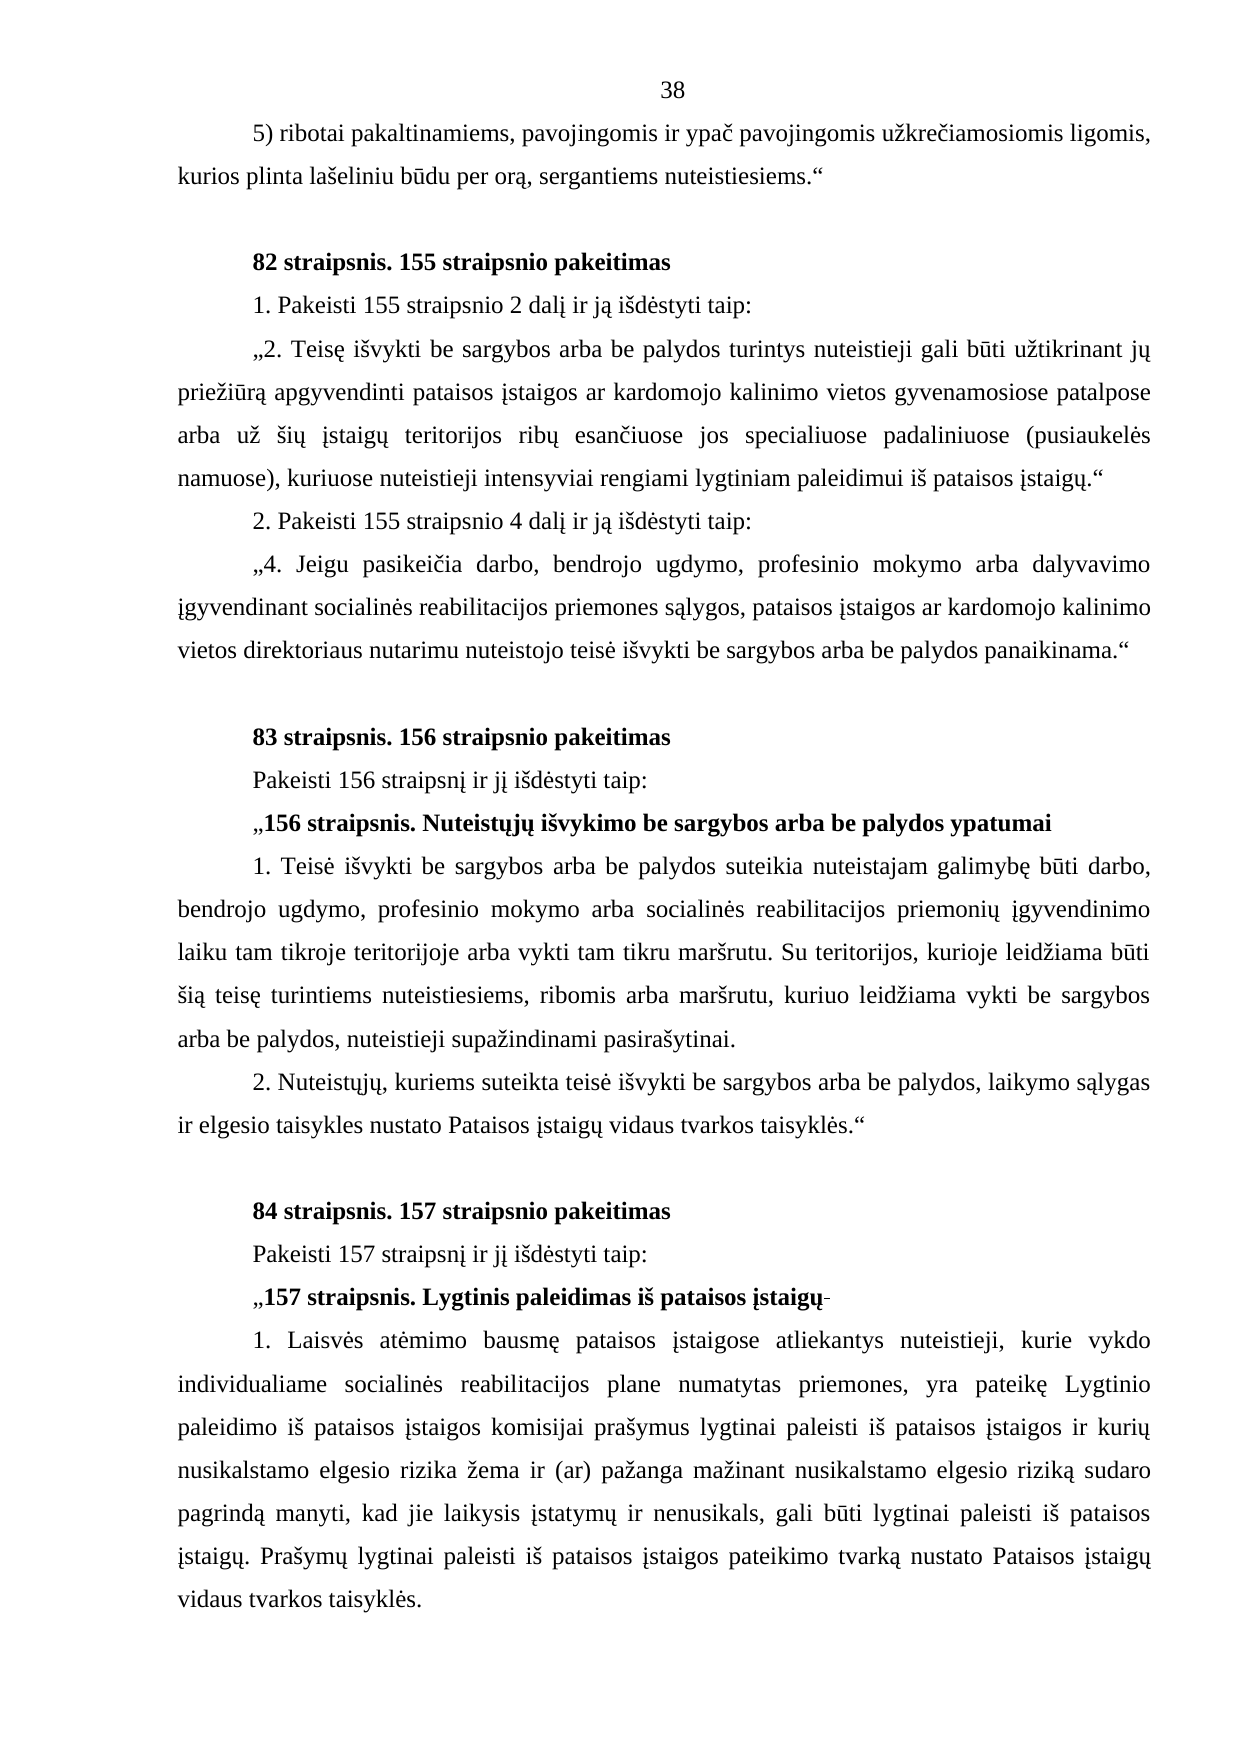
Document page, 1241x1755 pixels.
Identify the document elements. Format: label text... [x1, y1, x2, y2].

text 84 straipsnis. 157 straipsnio pakeitimas [177, 1196, 1152, 1225]
text 83 straipsnis. 156 straipsnio pakeitimas [177, 722, 1152, 751]
text Pakeisti 156 straipsnį ir jį išdėstyti taip: [177, 765, 1152, 794]
text 5) ribotai pakaltinamiems, pavojingomis ir ypač pavojingomis užkrečiamosiomis ligomis, kurios plinta lašeliniu būdu per orą, sergantiems nuteistiesiems.“ [177, 118, 1152, 190]
text „2. Teisę išvykti be sargybos arba be palydos turintys nuteistieji gali būti užtikrinant jų priežiūrą apgyvendinti pataisos įstaigos ar kardomojo kalinimo vietos gyvenamosiose patalpose arba už šių įstaigų teritorijos ribų esančiuose jos specialiuose padaliniuose (pusiaukelės namuose), kuriuose nuteistieji intensyviai rengiami lygtiniam paleidimui iš pataisos įstaigų.“ [177, 334, 1152, 492]
text „4. Jeigu pasikeičia darbo, bendrojo ugdymo, profesinio mokymo arba dalyvavimo įgyvendinant socialinės reabilitacijos priemones sąlygos, pataisos įstaigos ar kardomojo kalinimo vietos direktoriaus nutarimu nuteistojo teisė išvykti be sargybos arba be palydos panaikinama.“ [177, 549, 1152, 664]
text 1. Teisė išvykti be sargybos arba be palydos suteikia nuteistajam galimybę būti darbo, bendrojo ugdymo, profesinio mokymo arba socialinės reabilitacijos priemonių įgyvendinimo laiku tam tikroje teritorijoje arba vykti tam tikru maršrutu. Su teritorijos, kurioje leidžiama būti šią teisę turintiems nuteistiesiems, ribomis arba maršrutu, kuriuo leidžiama vykti be sargybos arba be palydos, nuteistieji supažindinami pasirašytinai. [177, 851, 1152, 1052]
text 2. Pakeisti 155 straipsnio 4 dalį ir ją išdėstyti taip: [177, 506, 1152, 535]
text 1. Laisvės atėmimo bausmę pataisos įstaigose atliekantys nuteistieji, kurie vykdo individualiame socialinės reabilitacijos plane numatytas priemones, yra pateikę Lygtinio paleidimo iš pataisos įstaigos komisijai prašymus lygtinai paleisti iš pataisos įstaigos ir kurių nusikalstamo elgesio rizika žema ir (ar) pažanga mažinant nusikalstamo elgesio riziką sudaro pagrindą manyti, kad jie laikysis įstatymų ir nenusikals, gali būti lygtinai paleisti iš pataisos įstaigų. Prašymų lygtinai paleisti iš pataisos įstaigos pateikimo tvarką nustato Pataisos įstaigų vidaus tvarkos taisyklės. [177, 1326, 1152, 1613]
text 2. Nuteistųjų, kuriems suteikta teisė išvykti be sargybos arba be palydos, laikymo sąlygas ir elgesio taisykles nustato Pataisos įstaigų vidaus tvarkos taisyklės.“ [177, 1067, 1152, 1139]
text 1. Pakeisti 155 straipsnio 2 dalį ir ją išdėstyti taip: [177, 291, 1152, 319]
text „157 straipsnis. Lygtinis paleidimas iš pataisos įstaigų [177, 1282, 1152, 1311]
text Pakeisti 157 straipsnį ir jį išdėstyti taip: [177, 1239, 1152, 1268]
text „156 straipsnis. Nuteistųjų išvykimo be sargybos arba be palydos ypatumai [177, 808, 1152, 837]
text 82 straipsnis. 155 straipsnio pakeitimas [177, 247, 1152, 276]
